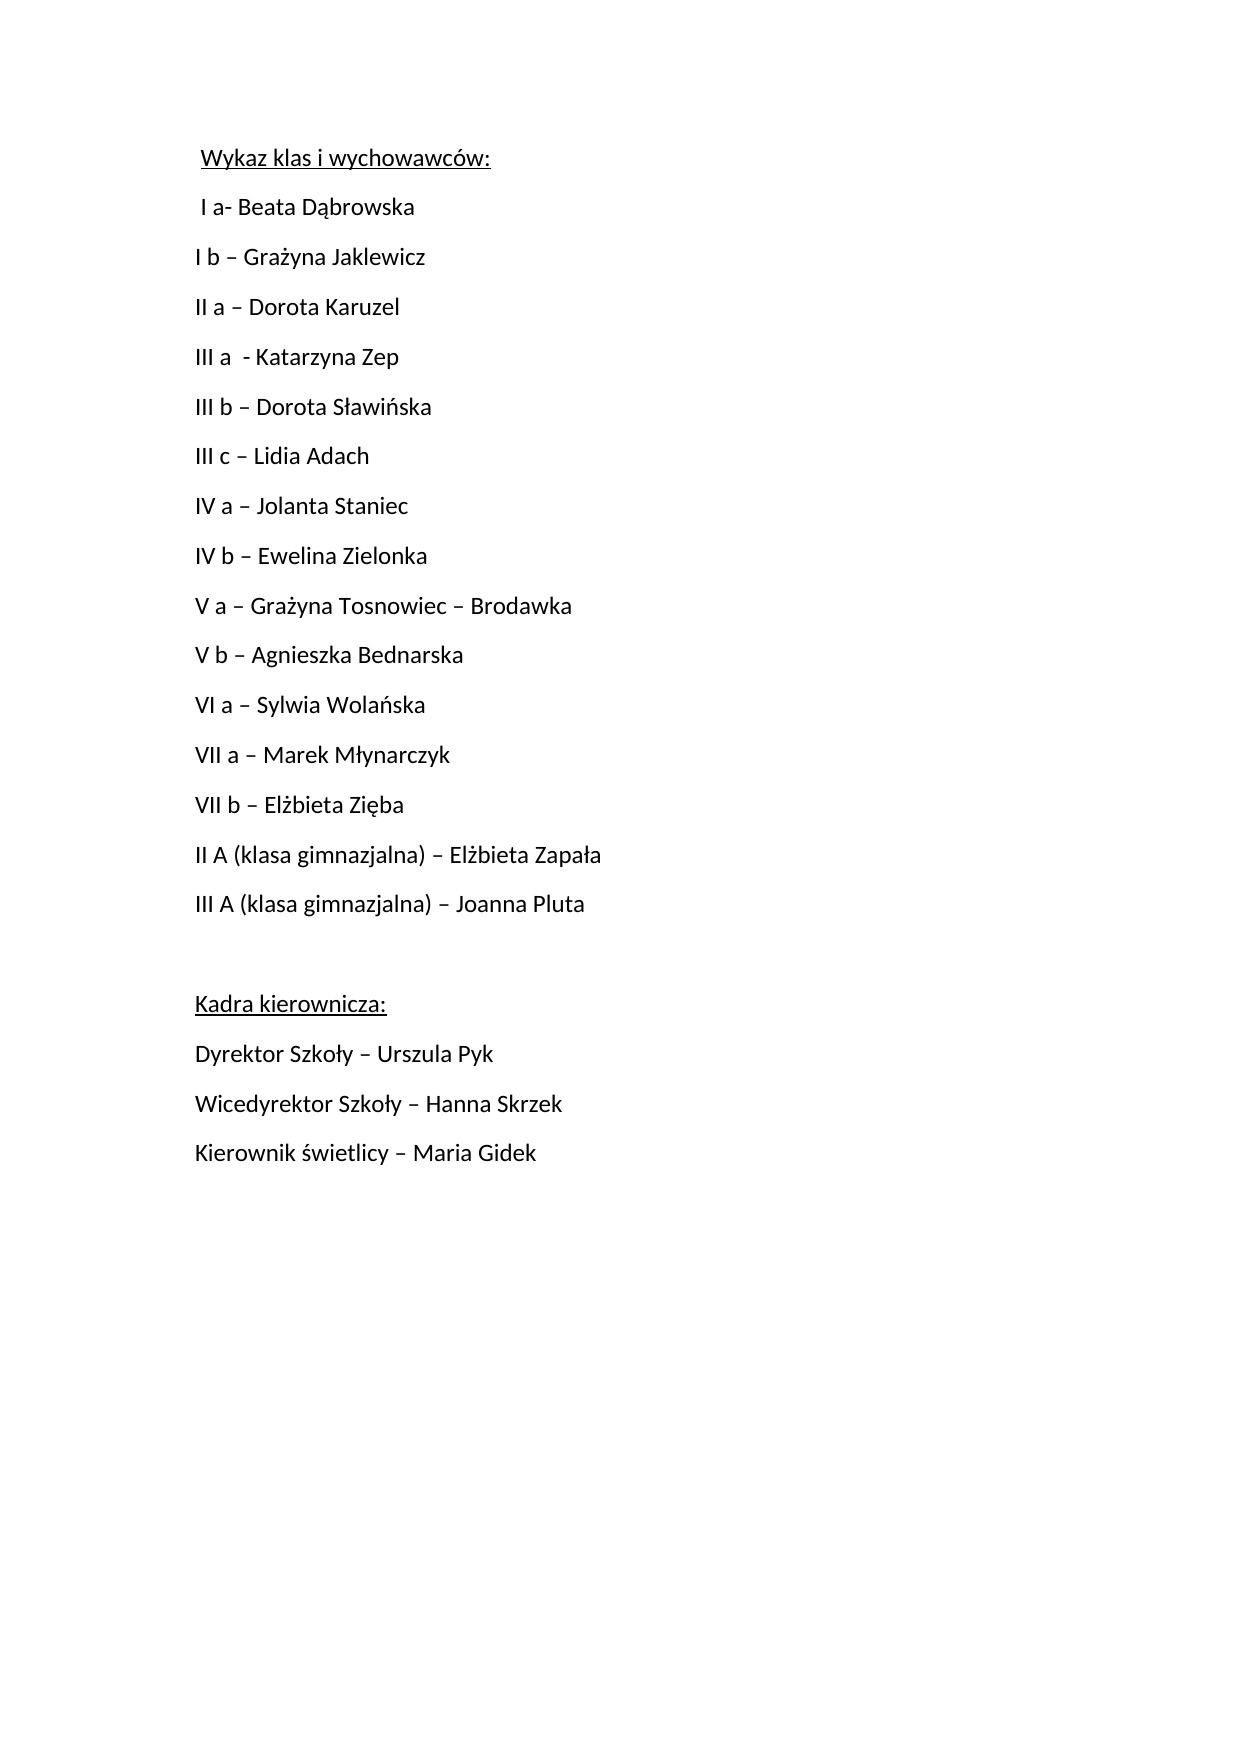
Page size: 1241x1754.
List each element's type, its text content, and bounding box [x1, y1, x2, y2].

text Kadra kierownicza: [195, 988, 1093, 1019]
text Wykaz klas i wychowawców: [195, 142, 1093, 172]
text II A (klasa gimnazjalna) – Elżbieta Zapała [195, 839, 1093, 869]
text Kierownik świetlicy – Maria Gidek [195, 1137, 1093, 1168]
text IV b – Ewelina Zielonka [195, 540, 1093, 571]
text Wicedyrektor Szkoły – Hanna Skrzek [195, 1088, 1093, 1118]
text V b – Agnieszka Bednarska [195, 639, 1093, 670]
text I b – Grażyna Jaklewicz [195, 241, 1093, 272]
text II a – Dorota Karuzel [195, 291, 1093, 322]
text III c – Lidia Adach [195, 440, 1093, 471]
text IV a – Jolanta Staniec [195, 490, 1093, 521]
text III a - Katarzyna Zep [195, 341, 1093, 371]
text Dyrektor Szkoły – Urszula Pyk [195, 1038, 1093, 1068]
text VI a – Sylwia Wolańska [195, 689, 1093, 720]
text V a – Grażyna Tosnowiec – Brodawka [195, 590, 1093, 620]
text I a- Beata Dąbrowska [195, 191, 1093, 222]
text III b – Dorota Sławińska [195, 391, 1093, 421]
text III A (klasa gimnazjalna) – Joanna Pluta [195, 888, 1093, 919]
text VII a – Marek Młynarczyk [195, 739, 1093, 770]
text VII b – Elżbieta Zięba [195, 789, 1093, 819]
